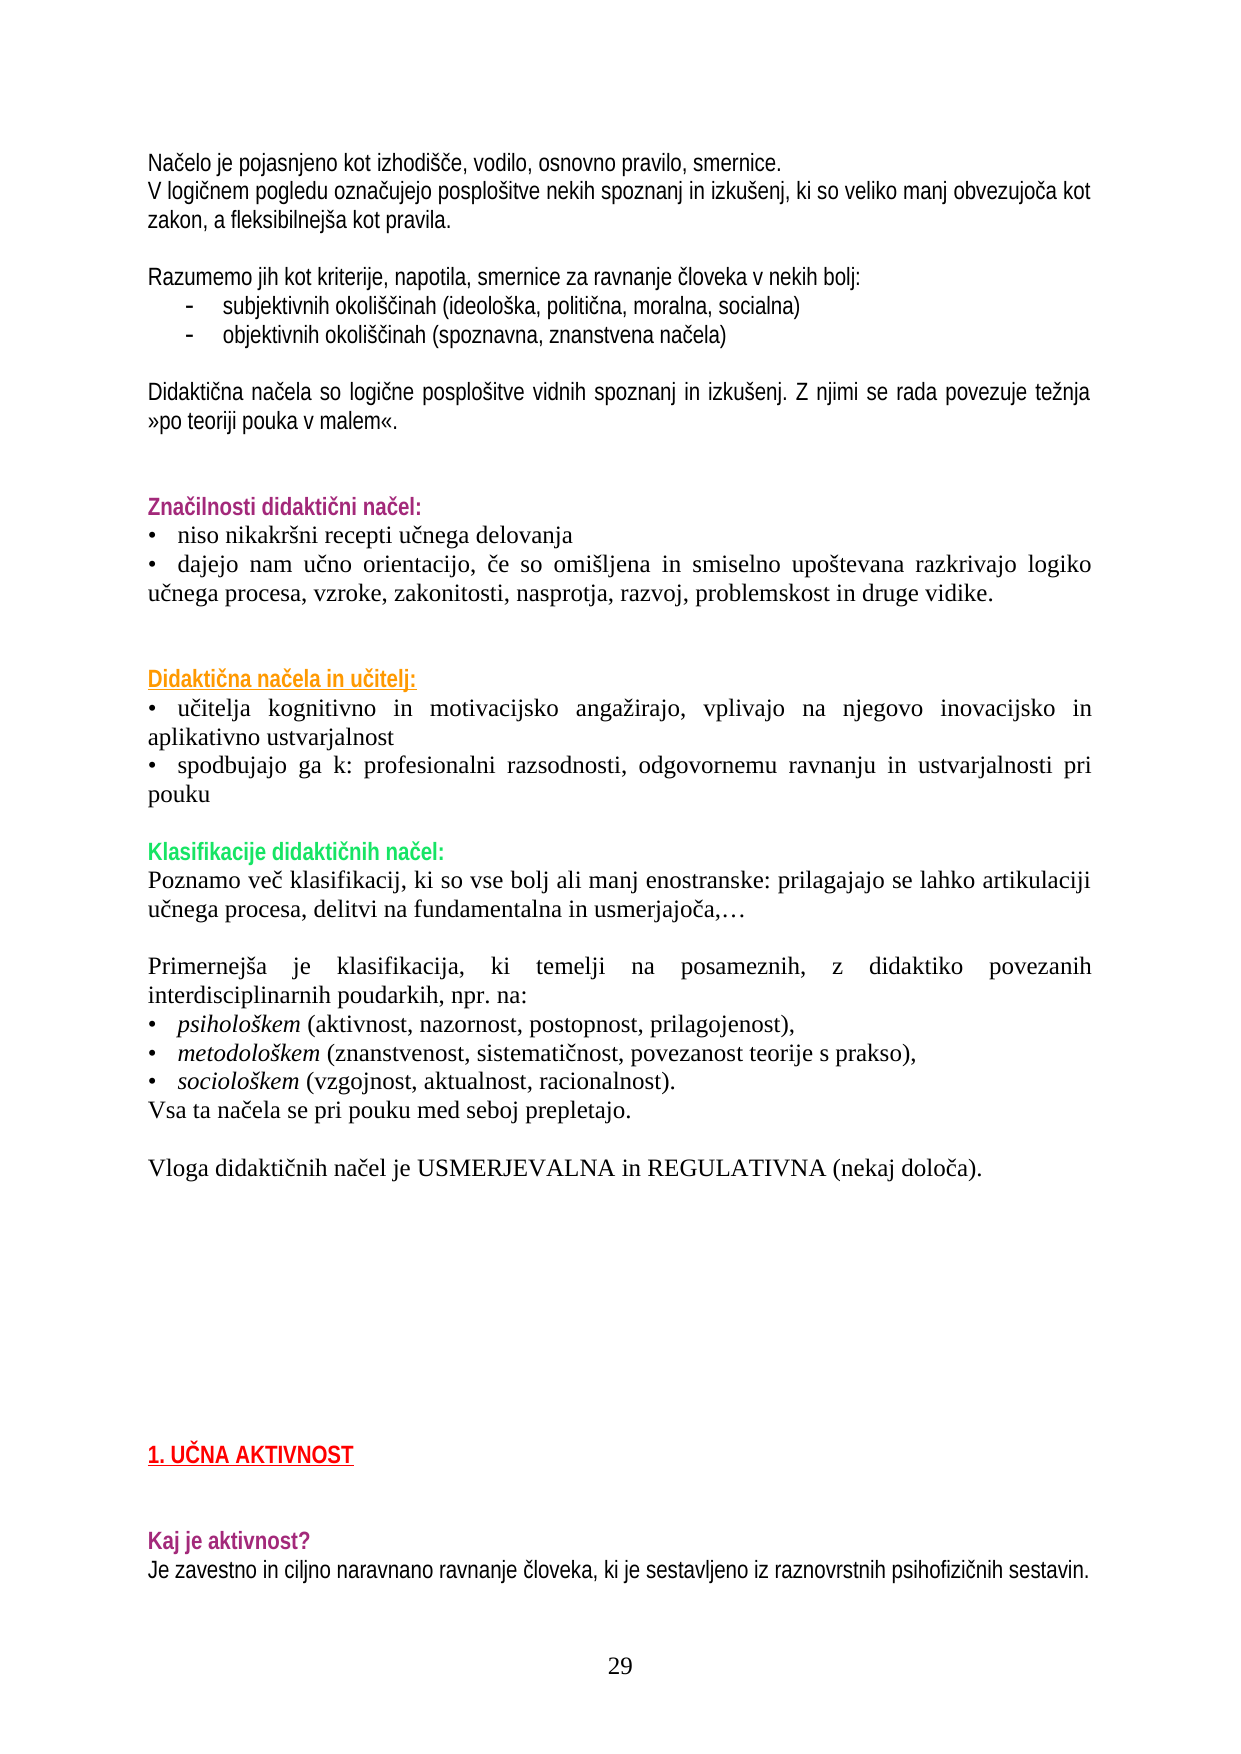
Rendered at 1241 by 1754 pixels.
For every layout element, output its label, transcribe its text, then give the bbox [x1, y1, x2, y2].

text Je zavestno in ciljno naravnano ravnanje človeka, ki je sestavljeno iz raznovrstnih psihofizičnih sestavin. [148, 1555, 1092, 1583]
text Razumemo jih kot kriterije, napotila, smernice za ravnanje človeka v nekih bolj: [148, 262, 1092, 291]
list objektivnih okoliščinah (spoznavna, znanstvena načela) [185, 320, 1092, 349]
list psihološkem (aktivnost, nazornost, postopnost, prilagojenost), [148, 1009, 1092, 1038]
list metodološkem (znanstvenost, sistematičnost, povezanost teorije s prakso), [148, 1038, 1092, 1066]
text 1. UČNA AKTIVNOST [148, 1440, 1092, 1469]
text Vsa ta načela se pri pouku med seboj prepletajo. [148, 1095, 1092, 1124]
text Didaktična načela in učitelj: [148, 664, 1092, 693]
list subjektivnih okoliščinah (ideološka, politična, moralna, socialna) [185, 291, 1092, 320]
text Didaktična načela so logične posplošitve vidnih spoznanj in izkušenj. Z njimi se rada povezuje težnja »po teoriji pouka v malem«. [148, 377, 1092, 434]
text Kaj je aktivnost? [148, 1526, 1092, 1555]
text V logičnem pogledu označujejo posplošitve nekih spoznanj in izkušenj, ki so veliko manj obvezujoča kot zakon, a fleksibilnejša kot pravila. [148, 176, 1092, 234]
text Poznamo več klasifikacij, ki so vse bolj ali manj enostranske: prilagajajo se lahko artikulaciji učnega procesa, delitvi na fundamentalna in usmerjajoča,… [148, 865, 1092, 923]
text Primernejša je klasifikacija, ki temelji na posameznih, z didaktiko povezanih interdisciplinarnih poudarkih, npr. na: [148, 951, 1092, 1009]
list učitelja kognitivno in motivacijsko angažirajo, vplivajo na njegovo inovacijsko in aplikativno ustvarjalnost [148, 693, 1092, 750]
list spodbujajo ga k: profesionalni razsodnosti, odgovornemu ravnanju in ustvarjalnosti pri pouku [148, 750, 1092, 808]
list sociološkem (vzgojnost, aktualnost, racionalnost). [148, 1066, 1092, 1095]
text Načelo je pojasnjeno kot izhodišče, vodilo, osnovno pravilo, smernice. [148, 148, 1092, 176]
list dajejo nam učno orientacijo, če so omišljena in smiselno upoštevana razkrivajo logiko učnega procesa, vzroke, zakonitosti, nasprotja, razvoj, problemskost in druge vidike. [148, 549, 1092, 607]
text Značilnosti didaktični načel: [148, 492, 1092, 521]
list niso nikakršni recepti učnega delovanja [148, 521, 1092, 549]
text Vloga didaktičnih načel je USMERJEVALNA in REGULATIVNA (nekaj določa). [148, 1153, 1092, 1181]
text Klasifikacije didaktičnih načel: [148, 837, 1092, 865]
